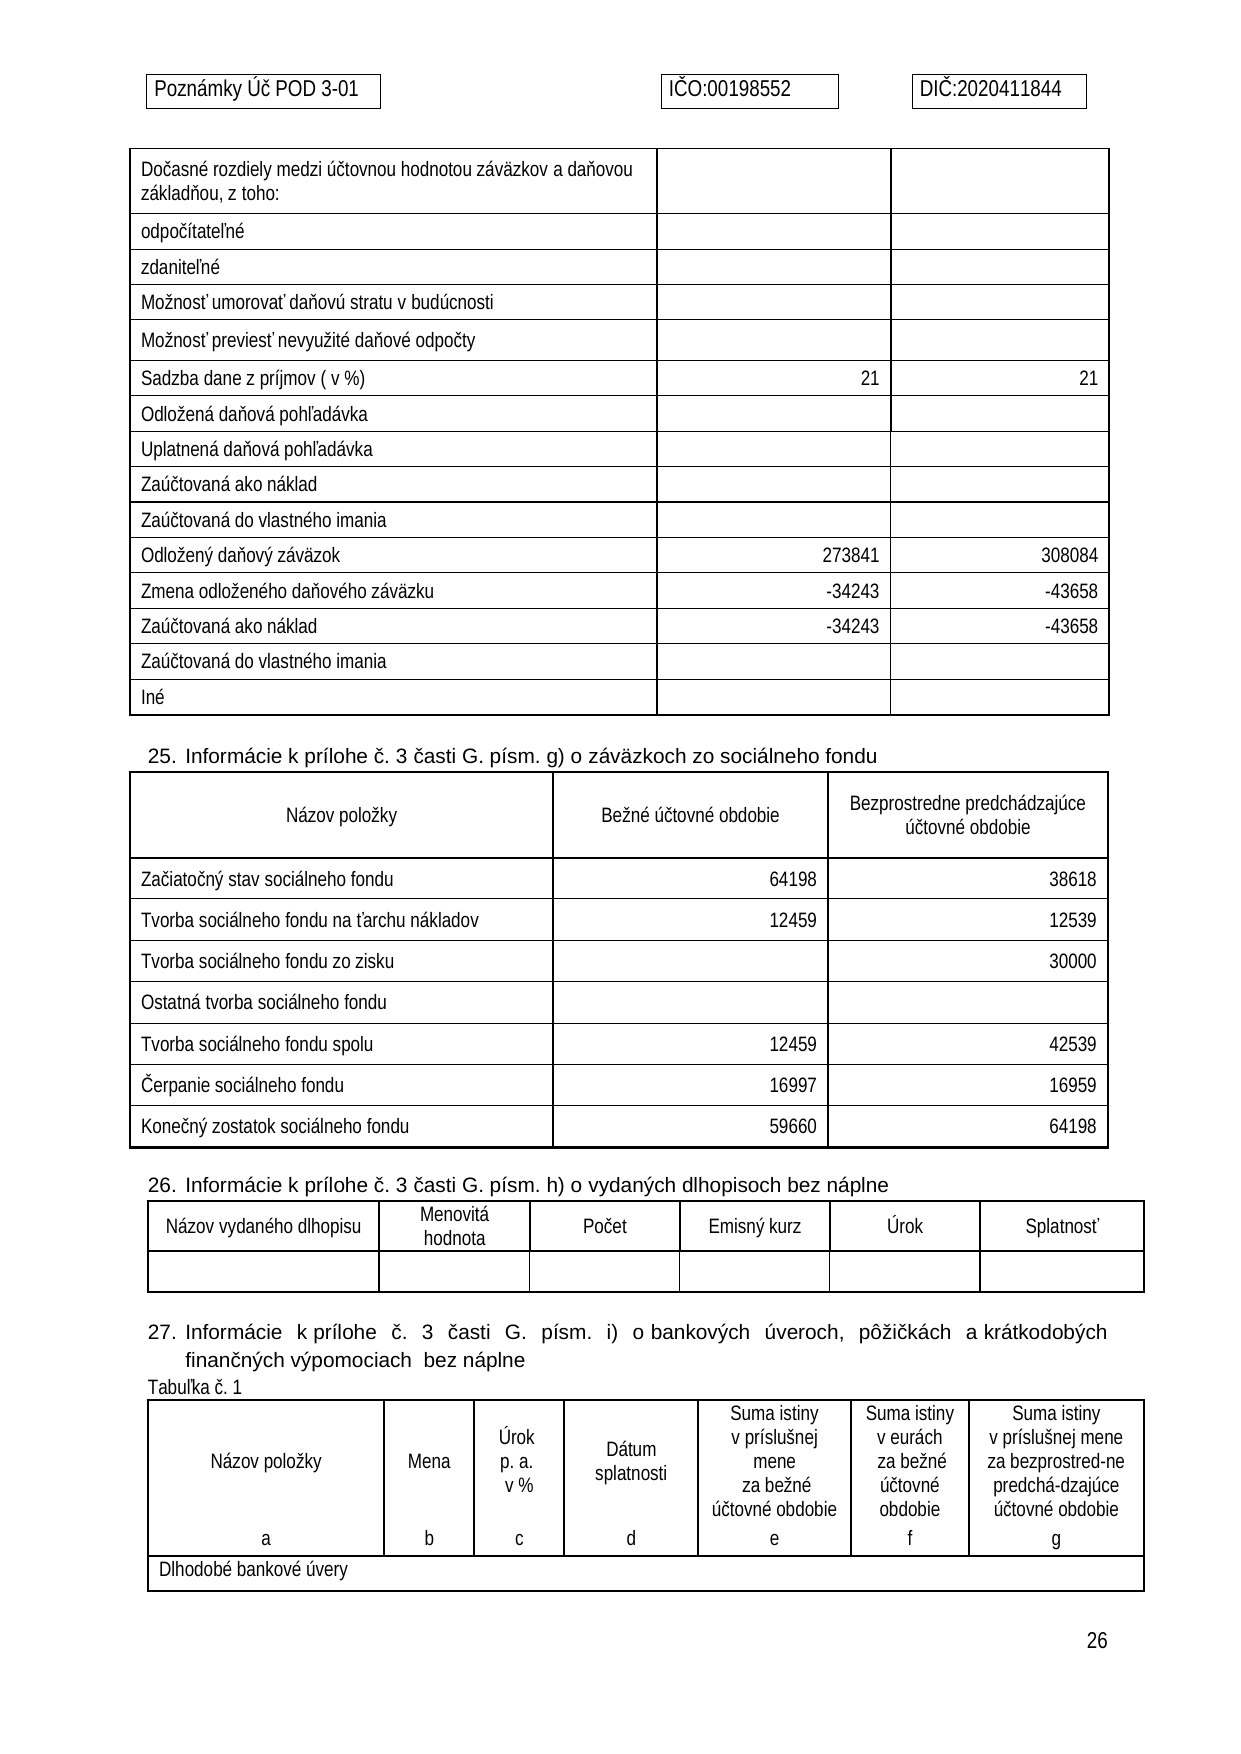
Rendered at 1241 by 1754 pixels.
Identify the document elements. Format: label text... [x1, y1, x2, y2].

table_cell [658, 396, 890, 431]
table_cell -34243 [658, 573, 890, 608]
table_cell Uplatnená daňová pohľadávka [131, 432, 656, 466]
table_cell [149, 1252, 378, 1291]
table_cell 59660 [554, 1106, 827, 1146]
table_header Bezprostredne predchádzajúce účtovné obdobie [829, 773, 1107, 857]
table_cell [658, 467, 890, 501]
table_cell [892, 149, 1108, 213]
table_cell [658, 149, 890, 213]
table_cell [658, 503, 890, 537]
table_cell Tvorba sociálneho fondu na ťarchu nákladov [131, 899, 552, 940]
table_cell Čerpanie sociálneho fondu [131, 1065, 552, 1105]
table_header Suma istiny v eurách za bežné účtovné obdobie [852, 1401, 968, 1521]
table_cell [554, 982, 827, 1022]
table_cell [891, 680, 1108, 714]
table_cell [892, 320, 1108, 360]
table_cell [892, 396, 1108, 431]
table_cell Dlhodobé bankové úvery [149, 1557, 1143, 1589]
table_header Menovitá hodnota [380, 1202, 529, 1250]
table_cell b [385, 1521, 473, 1555]
table_cell 16959 [829, 1065, 1107, 1105]
table_cell Možnosť umorovať daňovú stratu v budúcnosti [131, 285, 656, 318]
table_cell [658, 644, 890, 678]
table_cell Odložený daňový záväzok [131, 538, 656, 572]
table_cell 12459 [554, 899, 827, 940]
table_cell 30000 [829, 941, 1107, 981]
table_cell [658, 250, 890, 284]
table_header Suma istiny v príslušnej mene za bezprostred-ne predchá-dzajúce účtovné obdobie [970, 1401, 1143, 1521]
table_cell e [699, 1521, 850, 1555]
table_cell 38618 [829, 859, 1107, 898]
table_cell [891, 644, 1108, 678]
table_cell -43658 [891, 609, 1108, 643]
table_cell Sadzba dane z príjmov ( v %) [131, 361, 656, 395]
title Informácie k prílohe č. 3 časti G. písm. h) o vydaných dlhopisoch bez náplne [148, 1172, 1107, 1196]
table_cell Možnosť previesť nevyužité daňové odpočty [131, 320, 656, 360]
table_cell [658, 432, 890, 466]
table_cell f [852, 1521, 968, 1555]
table_header Suma istiny v príslušnej mene za bežné účtovné obdobie [699, 1401, 850, 1521]
table_cell [658, 285, 890, 318]
table_cell g [970, 1521, 1143, 1555]
table_cell 42539 [829, 1024, 1107, 1064]
table_header Názov položky [149, 1401, 383, 1521]
table_cell [658, 680, 890, 714]
table_cell [380, 1252, 529, 1291]
table_cell [830, 1252, 979, 1291]
table_cell d [565, 1521, 697, 1555]
table_cell Dočasné rozdiely medzi účtovnou hodnotou záväzkov a daňovou základňou, z toho: [131, 149, 656, 213]
table_cell Tvorba sociálneho fondu spolu [131, 1024, 552, 1064]
table_cell 12539 [829, 899, 1107, 940]
table_header Bežné účtovné obdobie [554, 773, 827, 857]
table_cell [891, 467, 1108, 501]
table_cell [892, 250, 1108, 284]
table_cell [829, 982, 1107, 1022]
table_cell 21 [658, 361, 890, 395]
table_cell [981, 1252, 1143, 1291]
table_cell 64198 [829, 1106, 1107, 1146]
table_cell [554, 941, 827, 981]
table_cell Konečný zostatok sociálneho fondu [131, 1106, 552, 1146]
table_header Úrok p. a. v % [475, 1401, 563, 1521]
table_header Emisný kurz [681, 1202, 829, 1250]
title Informácie k prílohe č. 3 časti G. písm. g) o záväzkoch zo sociálneho fondu [148, 743, 1107, 767]
table_cell Odložená daňová pohľadávka [131, 396, 656, 431]
table_cell 64198 [554, 859, 827, 898]
table_cell [892, 285, 1108, 318]
table_cell Zaúčtovaná ako náklad [131, 467, 656, 501]
table_cell Zaúčtovaná ako náklad [131, 609, 656, 643]
table_cell Ostatná tvorba sociálneho fondu [131, 982, 552, 1022]
table_cell -34243 [658, 609, 890, 643]
table_cell [658, 320, 890, 360]
table_cell 273841 [658, 538, 890, 572]
table_cell 16997 [554, 1065, 827, 1105]
table_cell [680, 1252, 829, 1291]
table_cell [891, 432, 1108, 466]
table_cell 21 [892, 361, 1108, 395]
title Informácie k prílohe č. 3 časti G. písm. i) o bankových úveroch, pôžičkách a krátkodobých finančných výpomociach bez náplne [148, 1320, 1107, 1371]
table_cell Zmena odloženého daňového záväzku [131, 573, 656, 608]
table_cell 308084 [891, 538, 1108, 572]
table_cell [658, 214, 890, 249]
table_cell Tvorba sociálneho fondu zo zisku [131, 941, 552, 981]
table_cell Zaúčtovaná do vlastného imania [131, 644, 656, 678]
table_header Názov položky [131, 773, 552, 857]
table_cell odpočítateľné [131, 214, 656, 249]
table_cell Začiatočný stav sociálneho fondu [131, 859, 552, 898]
table_header Mena [385, 1401, 473, 1521]
table_header Dátum splatnosti [565, 1401, 697, 1521]
table_header Počet [531, 1202, 679, 1250]
table_cell 12459 [554, 1024, 827, 1064]
table_cell a [149, 1521, 383, 1555]
table_cell -43658 [891, 573, 1108, 608]
table_header Názov vydaného dlhopisu [149, 1202, 378, 1250]
table_cell Zaúčtovaná do vlastného imania [131, 503, 656, 537]
table_cell zdaniteľné [131, 250, 656, 284]
table_header Úrok [831, 1202, 979, 1250]
table_cell c [475, 1521, 563, 1555]
table_cell [892, 214, 1108, 249]
text Tabuľka č. 1 [148, 1375, 1107, 1399]
table_cell [530, 1252, 679, 1291]
table_cell [891, 503, 1108, 537]
table_cell Iné [131, 680, 656, 714]
table_header Splatnosť [981, 1202, 1143, 1250]
